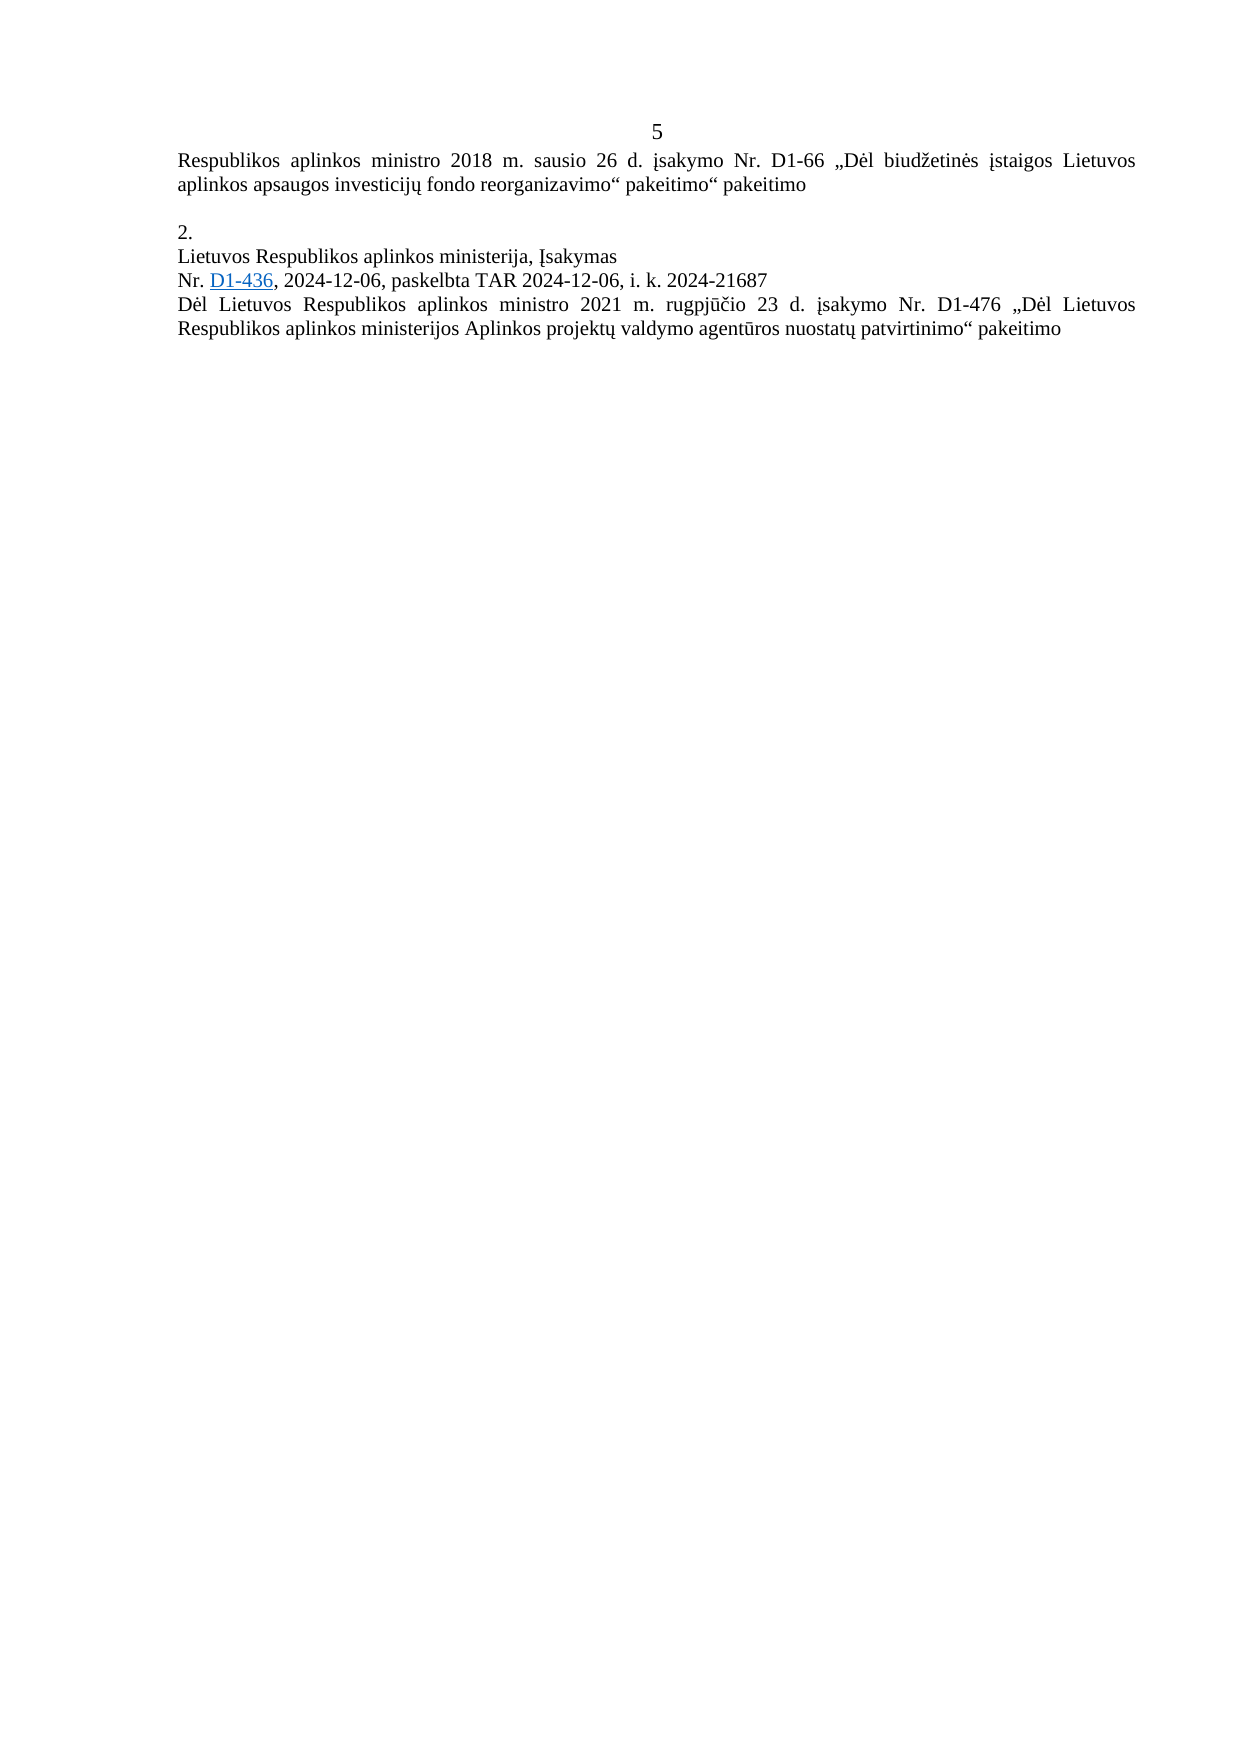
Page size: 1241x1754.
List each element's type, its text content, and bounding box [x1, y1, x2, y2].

text Nr. D1-436, 2024-12-06, paskelbta TAR 2024-12-06, i. k. 2024-21687 [177, 268, 1137, 292]
text 2. [177, 220, 1137, 244]
text Lietuvos Respublikos aplinkos ministerija, Įsakymas [177, 244, 1137, 268]
text Dėl Lietuvos Respublikos aplinkos ministro 2021 m. rugpjūčio 23 d. įsakymo Nr. D1-476 „Dėl Lietuvos Respublikos aplinkos ministerijos Aplinkos projektų valdymo agentūros nuostatų patvirtinimo“ pakeitimo [177, 292, 1137, 340]
text Respublikos aplinkos ministro 2018 m. sausio 26 d. įsakymo Nr. D1-66 „Dėl biudžetinės įstaigos Lietuvos aplinkos apsaugos investicijų fondo reorganizavimo“ pakeitimo“ pakeitimo [177, 148, 1137, 196]
